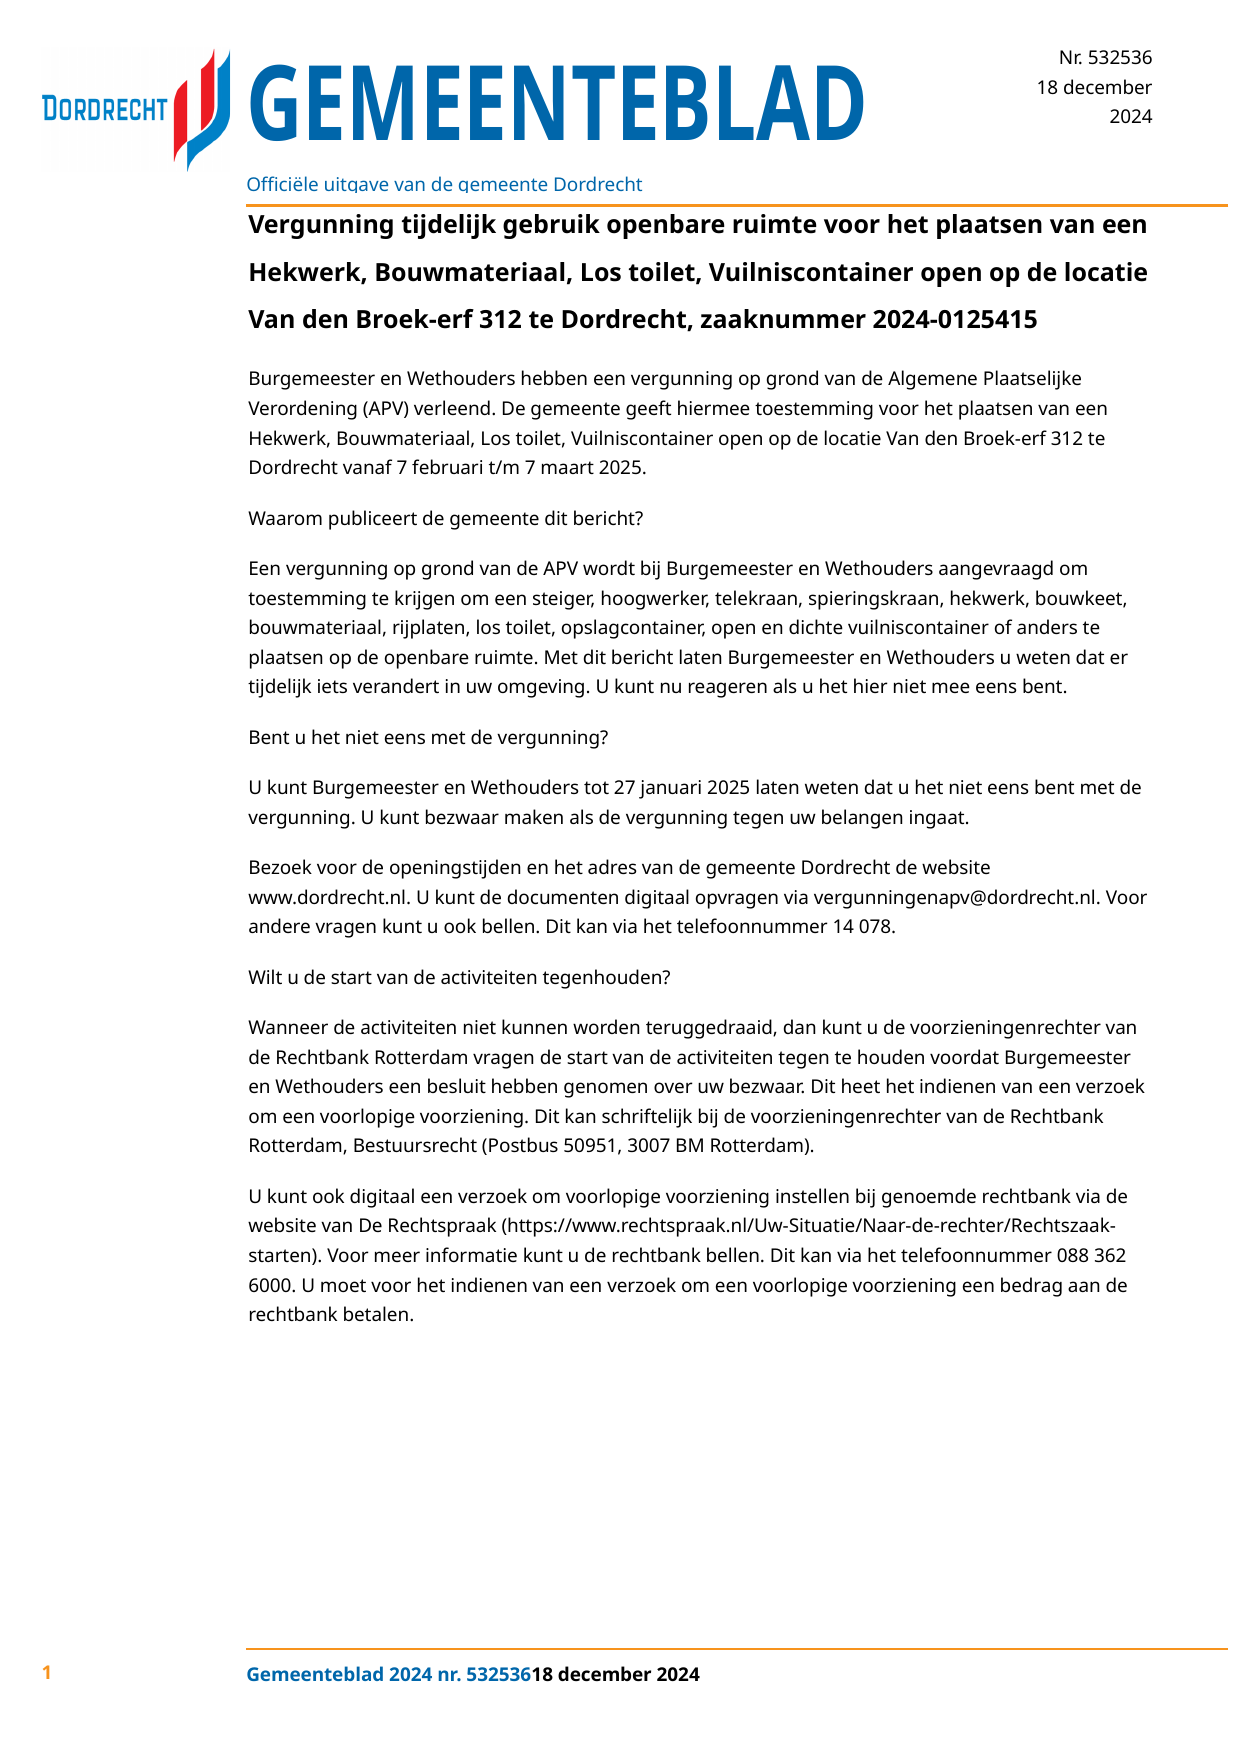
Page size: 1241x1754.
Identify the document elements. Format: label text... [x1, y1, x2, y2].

text Wanneer de activiteiten niet kunnen worden teruggedraaid, dan kunt u de voorzieningenrechter van de Rechtbank Rotterdam vragen de start van de activiteiten tegen te houden voordat Burgemeester en Wethouders een besluit hebben genomen over uw bezwaar. Dit heet het indienen van een verzoek om een voorlopige voorziening. Dit kan schriftelijk bij de voorzieningenrechter van de Rechtbank Rotterdam, Bestuursrecht (Postbus 50951, 3007 BM Rotterdam). [248, 1014, 1152, 1158]
text U kunt Burgemeester en Wethouders tot 27 januari 2025 laten weten dat u het niet eens bent met de vergunning. U kunt bezwaar maken als de vergunning tegen uw belangen ingaat. [248, 774, 1152, 829]
text Vergunning tijdelijk gebruik openbare ruimte voor het plaatsen van een Hekwerk, Bouwmateriaal, Los toilet, Vuilniscontainer open op de locatie Van den Broek-erf 312 te Dordrecht, zaaknummer 2024-0125415 [248, 207, 1152, 336]
text Burgemeester en Wethouders hebben een vergunning op grond van de Algemene Plaatselijke Verordening (APV) verleend. De gemeente geeft hiermee toestemming voor het plaatsen van een Hekwerk, Bouwmateriaal, Los toilet, Vuilniscontainer open op de locatie Van den Broek-erf 312 te Dordrecht vanaf 7 februari t/m 7 maart 2025. [248, 366, 1152, 480]
text Een vergunning op grond van de APV wordt bij Burgemeester en Wethouders aangevraagd om toestemming te krijgen om een steiger, hoogwerker, telekraan, spieringskraan, hekwerk, bouwkeet, bouwmateriaal, rijplaten, los toilet, opslagcontainer, open en dichte vuilniscontainer of anders te plaatsen op de openbare ruimte. Met dit bericht laten Burgemeester en Wethouders u weten dat er tijdelijk iets verandert in uw omgeving. U kunt nu reageren als u het hier niet mee eens bent. [248, 555, 1152, 699]
picture [41, 47, 231, 172]
text Waarom publiceert de gemeente dit bericht? [248, 505, 1152, 530]
text U kunt ook digitaal een verzoek om voorlopige voorziening instellen bij genoemde rechtbank via de website van De Rechtspraak (https://www.rechtspraak.nl/Uw-Situatie/Naar-de-rechter/Rechtszaak-starten). Voor meer informatie kunt u de rechtbank bellen. Dit kan via het telefoonnummer 088 362 6000. U moet voor het indienen van een verzoek om een voorlopige voorziening een bedrag aan de rechtbank betalen. [248, 1183, 1152, 1327]
text Bezoek voor de openingstijden en het adres van de gemeente Dordrecht de website www.dordrecht.nl. U kunt de documenten digitaal opvragen via vergunningenapv@dordrecht.nl. Voor andere vragen kunt u ook bellen. Dit kan via het telefoonnummer 14 078. [248, 854, 1152, 939]
text Bent u het niet eens met de vergunning? [248, 724, 1152, 749]
text Wilt u de start van de activiteiten tegenhouden? [248, 964, 1152, 989]
